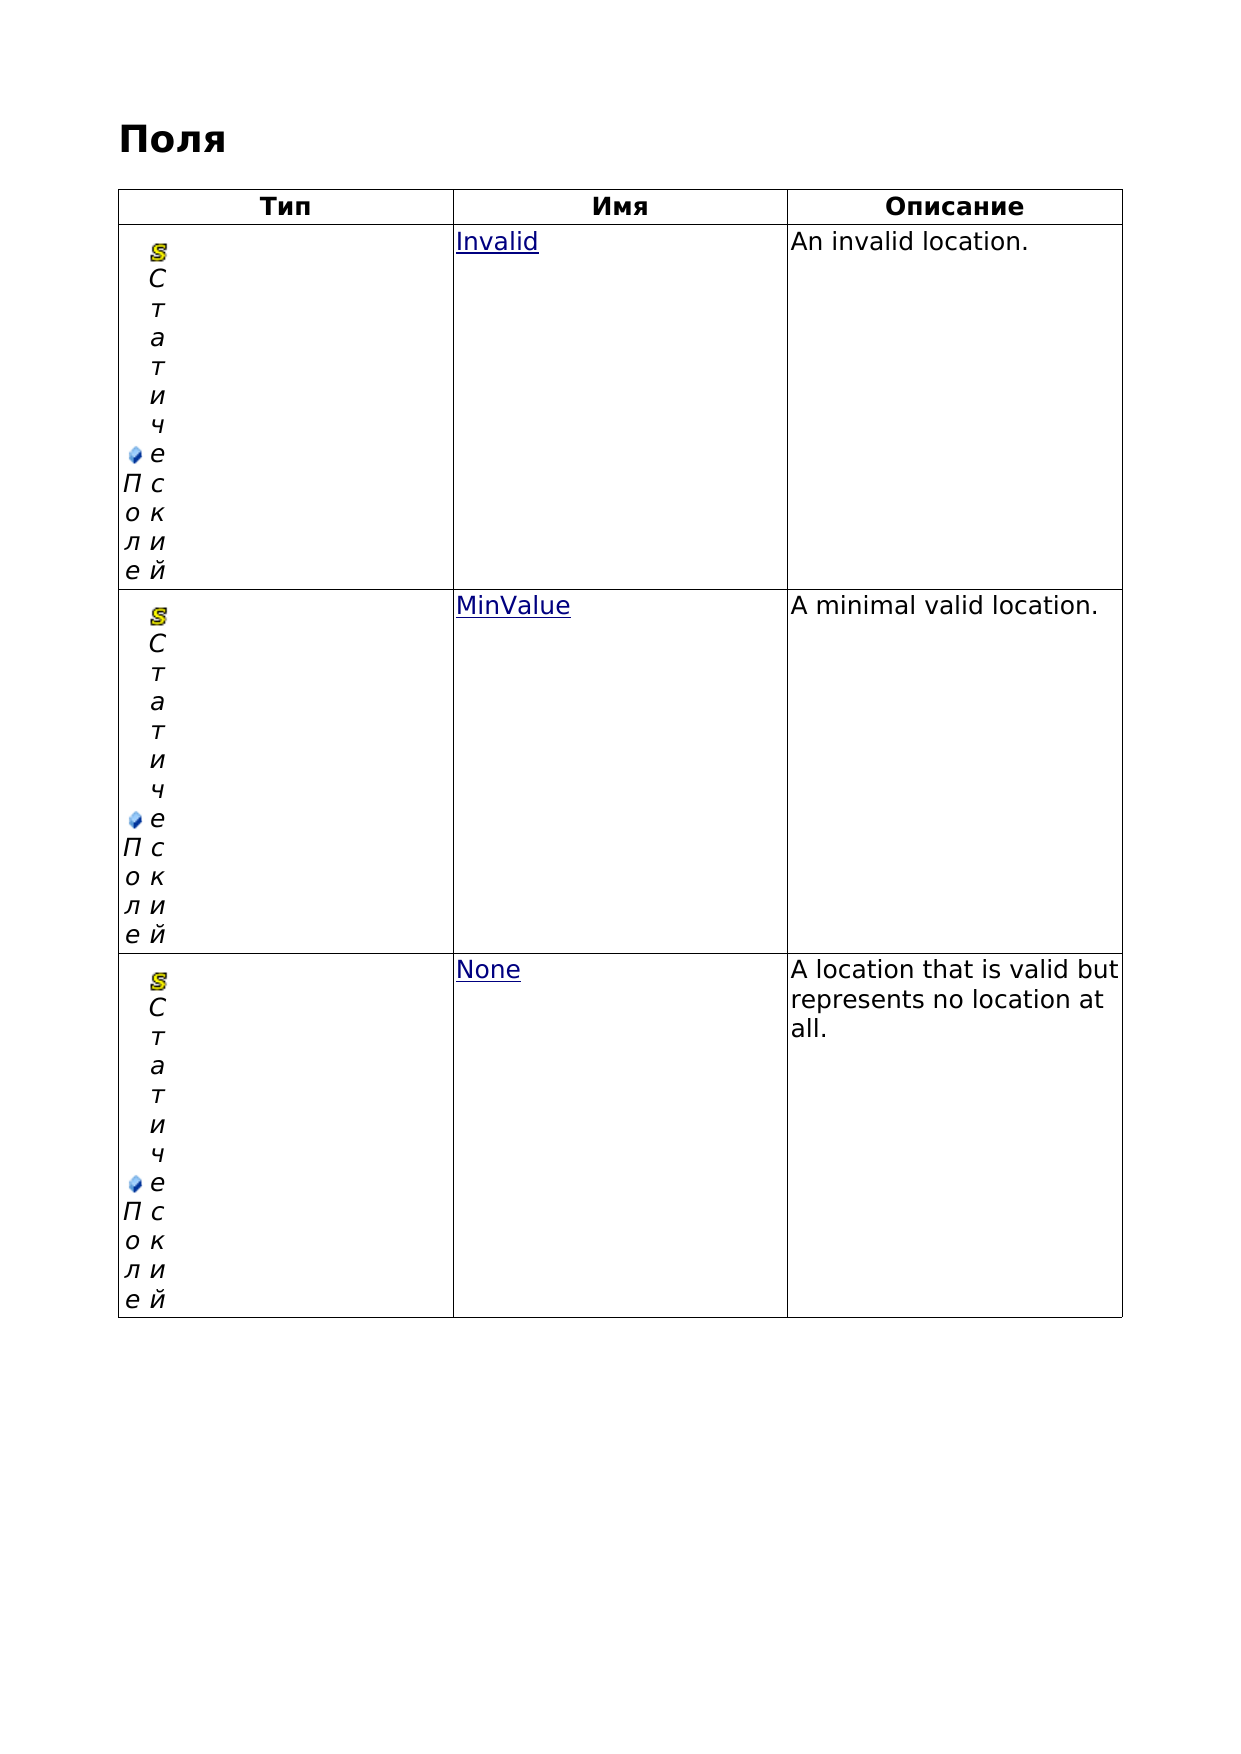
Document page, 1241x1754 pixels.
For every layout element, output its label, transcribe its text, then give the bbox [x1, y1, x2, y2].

table_cell An invalid location. [788, 225, 1122, 588]
picture [121, 443, 146, 469]
picture [146, 239, 172, 265]
picture [121, 808, 146, 834]
table_cell None [454, 954, 787, 1317]
table_cell [119, 225, 453, 588]
picture [121, 1172, 146, 1198]
table_cell A minimal valid location. [788, 590, 1122, 953]
table_cell Invalid [454, 225, 787, 588]
table_header Тип [119, 190, 453, 224]
table_cell A location that is valid but represents no location at all. [788, 954, 1122, 1317]
picture [146, 603, 172, 629]
table_header Описание [788, 190, 1122, 224]
table_cell [119, 954, 453, 1317]
table_header Имя [454, 190, 787, 224]
subtitle Поля [118, 118, 1122, 162]
picture [146, 968, 172, 994]
table_cell MinValue [454, 590, 787, 953]
table_cell [119, 590, 453, 953]
